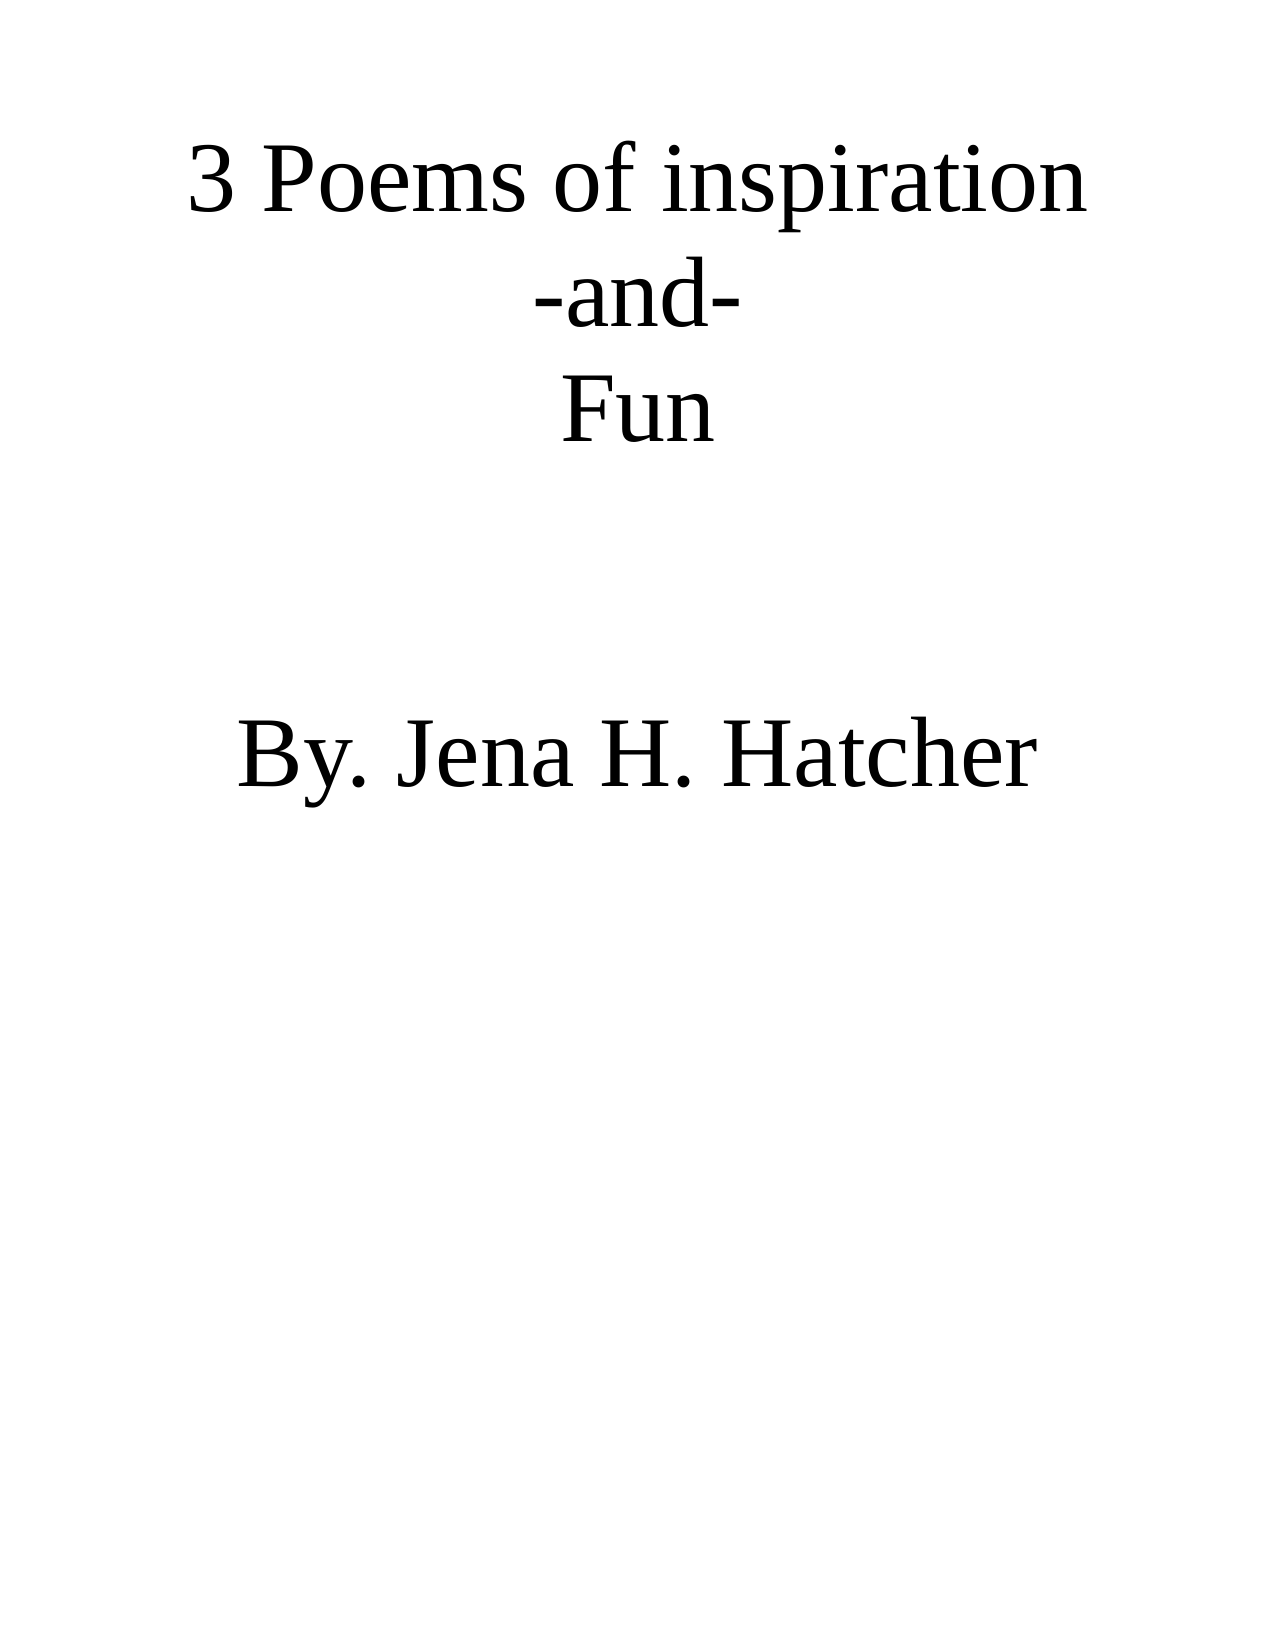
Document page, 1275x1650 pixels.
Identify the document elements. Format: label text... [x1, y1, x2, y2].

text By. Jena H. Hatcher [118, 693, 1157, 808]
text Fun [118, 348, 1157, 463]
text 3 Poems of inspiration [118, 118, 1157, 233]
text -and- [118, 233, 1157, 348]
